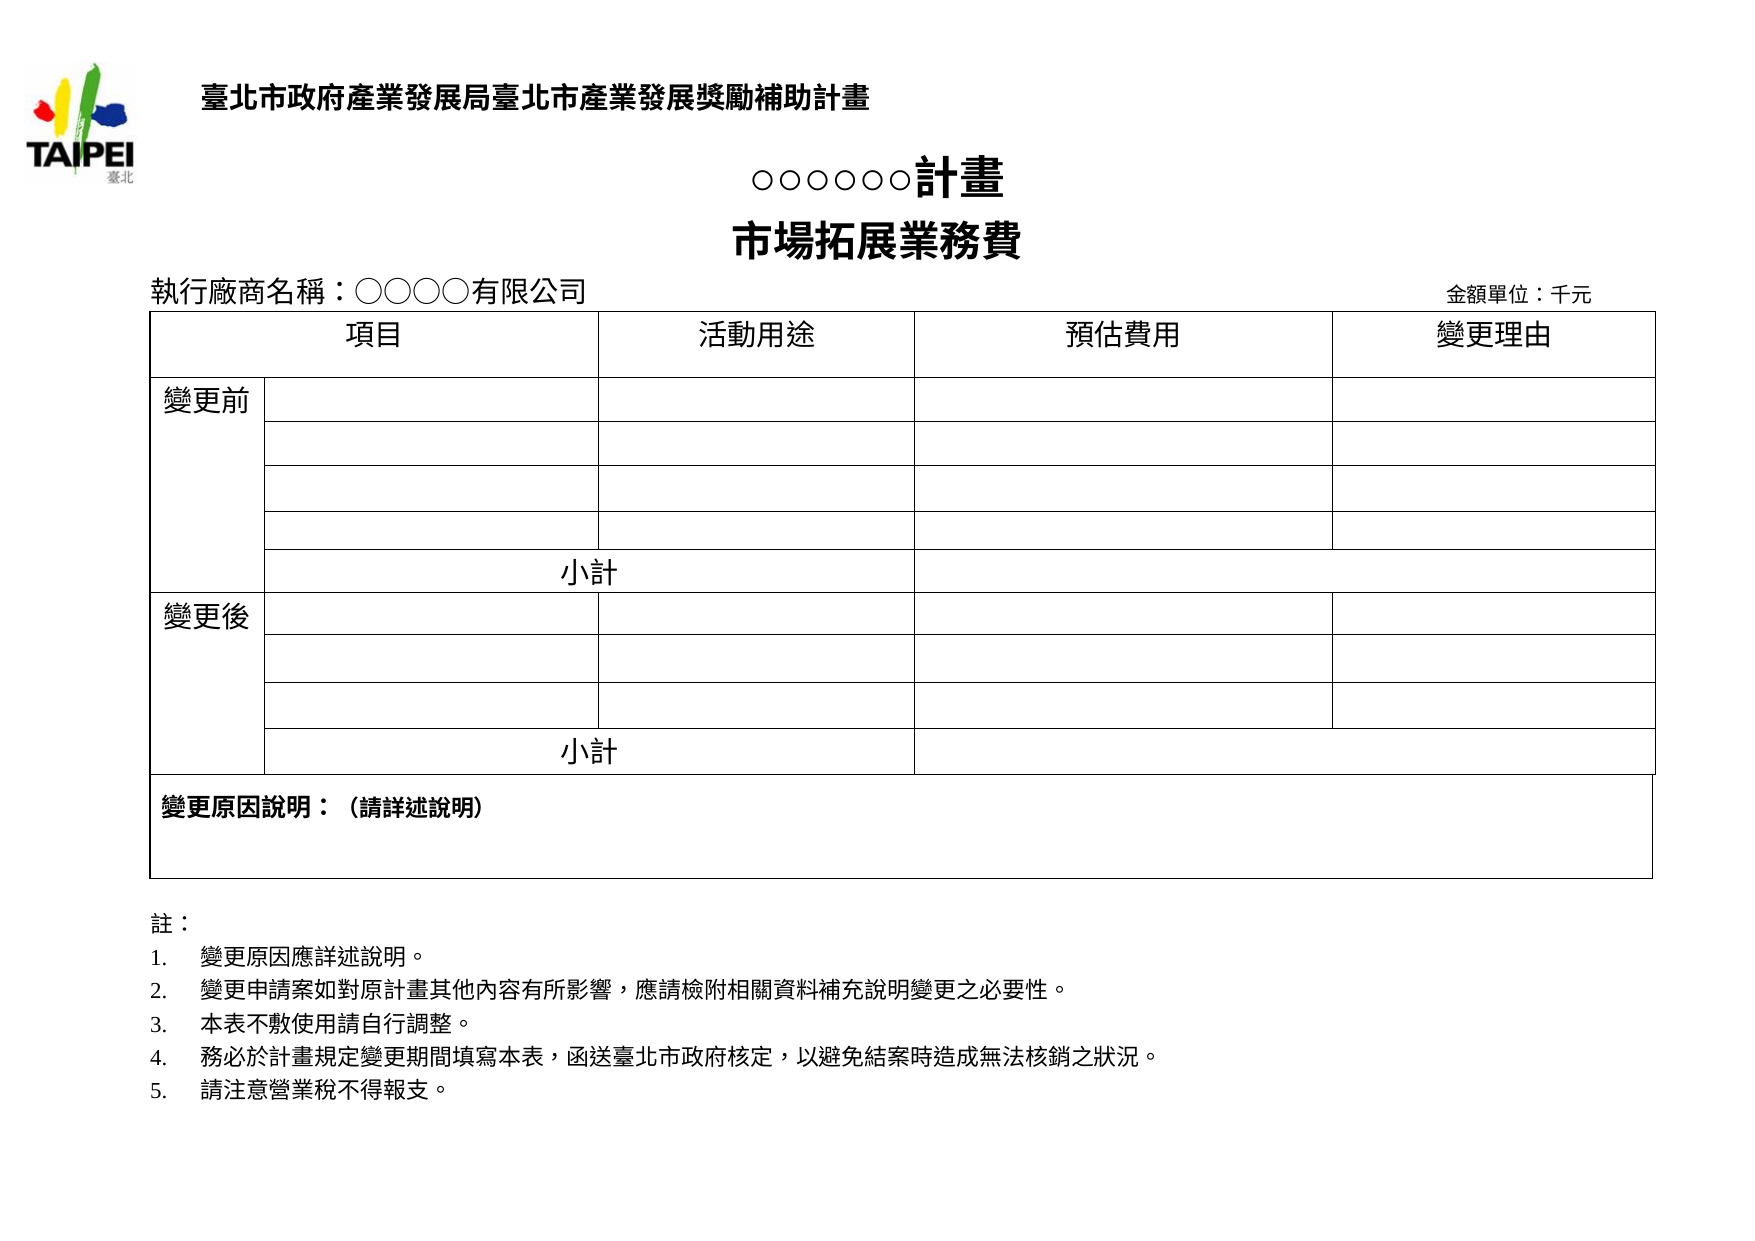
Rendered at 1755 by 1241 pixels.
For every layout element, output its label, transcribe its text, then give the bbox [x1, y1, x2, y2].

table_header 活動用途 [599, 312, 914, 377]
table_cell [599, 683, 914, 727]
table_cell [915, 550, 1655, 592]
table_cell [265, 635, 598, 682]
table_cell [915, 422, 1332, 465]
text ○○○○○○計畫 [150, 141, 1604, 208]
table_cell 變更後 [151, 593, 264, 773]
text 市場拓展業務費 [150, 208, 1604, 268]
table_cell 小計 [265, 550, 914, 592]
table_header 預估費用 [915, 312, 1332, 377]
table_cell [1333, 422, 1655, 465]
table_cell [915, 512, 1332, 549]
table_cell 變更前 [151, 378, 264, 592]
table_cell [599, 422, 914, 465]
table_cell [915, 683, 1332, 727]
table_cell [915, 593, 1332, 634]
text 註： [150, 906, 1629, 939]
table_cell [599, 512, 914, 549]
table_cell [599, 635, 914, 682]
table_cell [265, 422, 598, 465]
table_cell [915, 635, 1332, 682]
list 變更申請案如對原計畫其他內容有所影響，應請檢附相關資料補充說明變更之必要性。 [150, 972, 1629, 1005]
list 請注意營業稅不得報支。 [150, 1072, 1629, 1105]
table_header 項目 [151, 312, 598, 377]
table_cell [599, 378, 914, 421]
table_cell 小計 [265, 729, 914, 773]
text 執行廠商名稱：○○○○有限公司 金額單位：千元 [150, 268, 1604, 311]
list 務必於計畫規定變更期間填寫本表，函送臺北市政府核定，以避免結案時造成無法核銷之狀況。 [150, 1039, 1629, 1072]
table_cell 變更原因說明：（請詳述說明） [151, 775, 1652, 878]
table_cell [599, 593, 914, 634]
table_cell [1333, 378, 1655, 421]
list 本表不敷使用請自行調整。 [150, 1005, 1629, 1039]
table_cell [1333, 635, 1655, 682]
table_cell [1333, 683, 1655, 727]
table_header 變更理由 [1333, 312, 1655, 377]
table_cell [265, 512, 598, 549]
table_cell [265, 593, 598, 634]
table_cell [1333, 593, 1655, 634]
table_cell [1333, 466, 1655, 511]
table_cell [265, 378, 598, 421]
table_cell [915, 378, 1332, 421]
table_cell [915, 729, 1655, 773]
table_cell [265, 466, 598, 511]
table_cell [265, 683, 598, 727]
list 變更原因應詳述說明。 [150, 939, 1629, 972]
table_cell [915, 466, 1332, 511]
table_cell [599, 466, 914, 511]
table_cell [1333, 512, 1655, 549]
